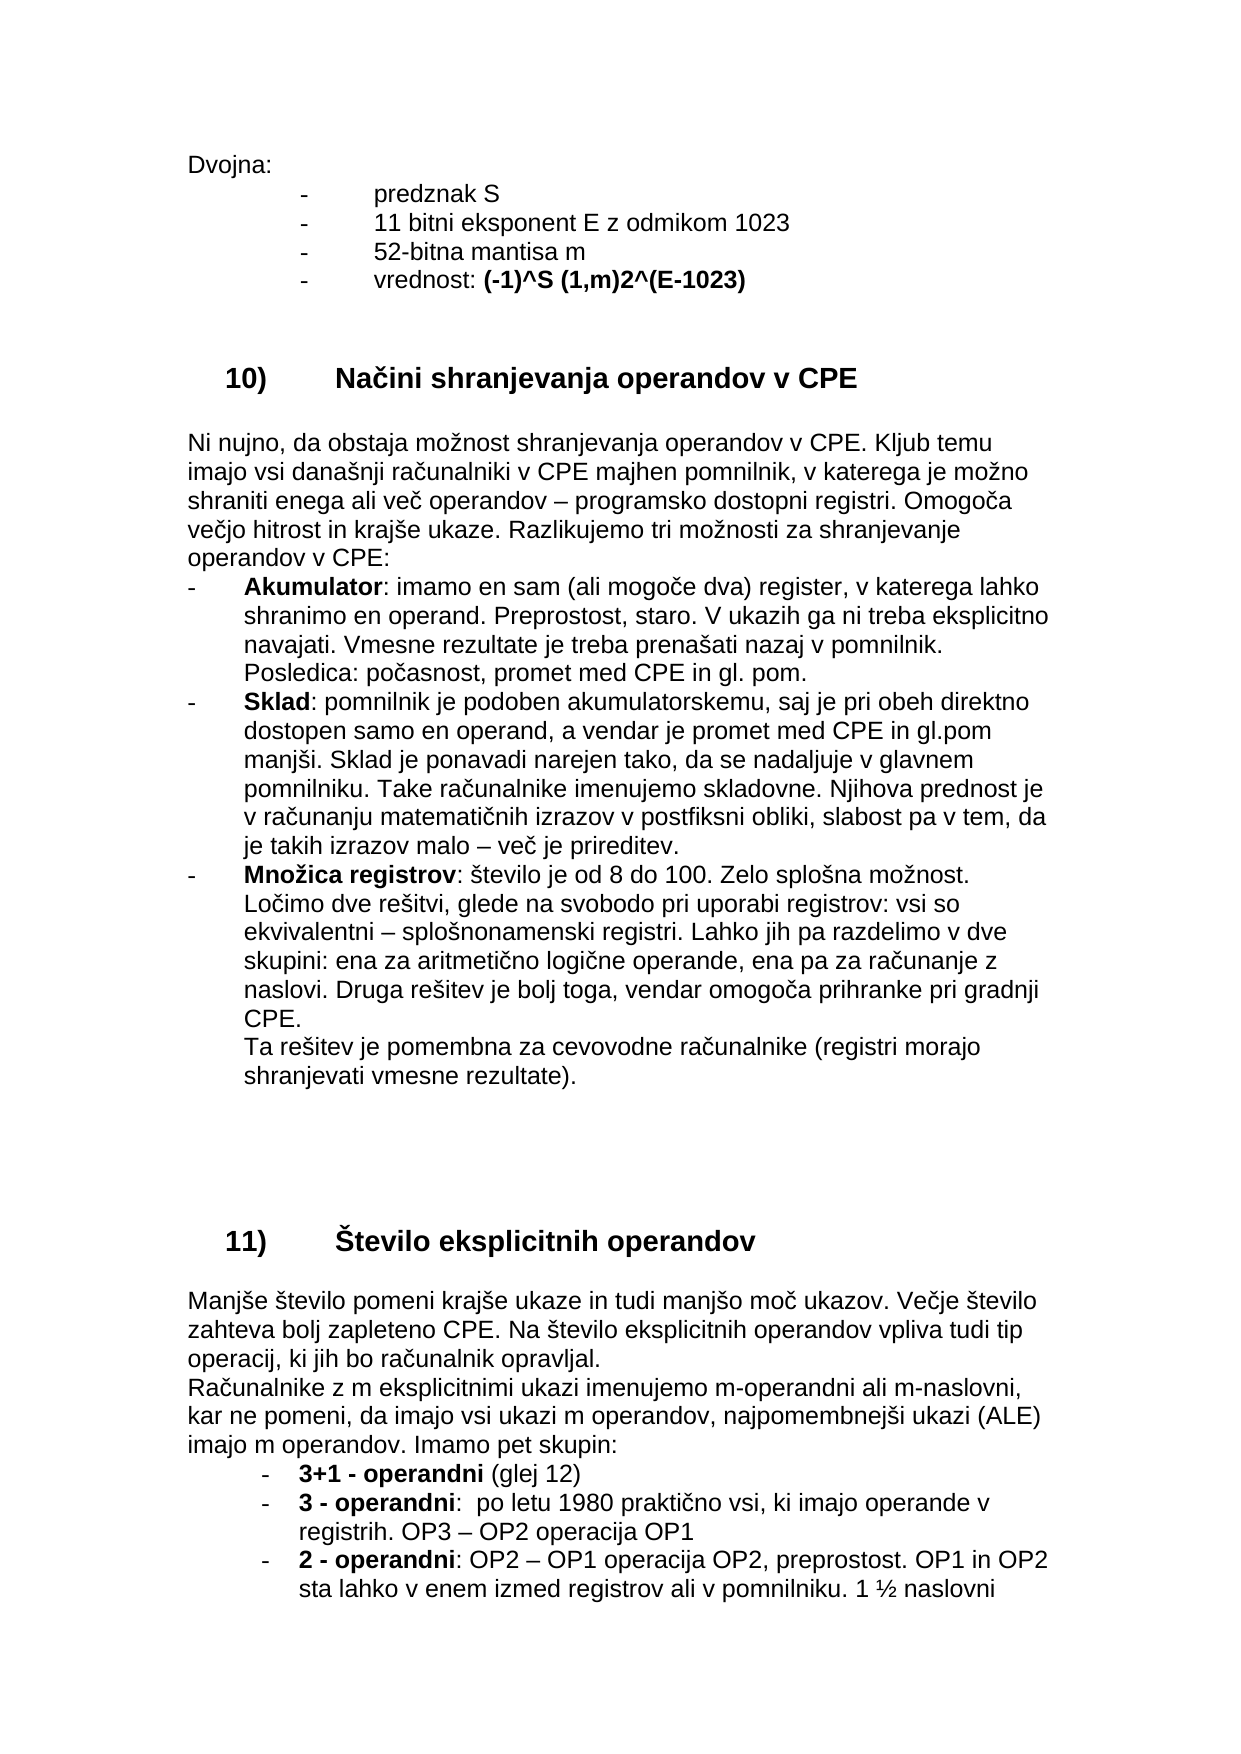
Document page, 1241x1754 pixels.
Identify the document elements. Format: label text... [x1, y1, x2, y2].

list 3+1 - operandni (glej 12) [261, 1459, 1053, 1488]
text Ni nujno, da obstaja možnost shranjevanja operandov v CPE. Kljub temu imajo vsi današnji računalniki v CPE majhen pomnilnik, v katerega je možno shraniti enega ali več operandov – programsko dostopni registri. Omogoča večjo hitrost in krajše ukaze. Razlikujemo tri možnosti za shranjevanje operandov v CPE: [187, 428, 1053, 572]
list 2 - operandni: OP2 – OP1 operacija OP2, preprostost. OP1 in OP2 sta lahko v enem izmed registrov ali v pomnilniku. 1 ½ naslovni [261, 1545, 1053, 1603]
list Načini shranjevanja operandov v CPE [225, 361, 1053, 395]
text Ta rešitev je pomembna za cevovodne računalnike (registri morajo shranjevati vmesne rezultate). [244, 1032, 1053, 1090]
list predznak S [300, 179, 1053, 208]
list Sklad: pomnilnik je podoben akumulatorskemu, saj je pri obeh direktno dostopen samo en operand, a vendar je promet med CPE in gl.pom manjši. Sklad je ponavadi narejen tako, da se nadaljuje v glavnem pomnilniku. Take računalnike imenujemo skladovne. Njihova prednost je v računanju matematičnih izrazov v postfiksni obliki, slabost pa v tem, da je takih izrazov malo – več je prireditev. [187, 687, 1053, 860]
text Dvojna: [187, 150, 1053, 179]
list Akumulator: imamo en sam (ali mogoče dva) register, v katerega lahko shranimo en operand. Preprostost, staro. V ukazih ga ni treba eksplicitno navajati. Vmesne rezultate je treba prenašati nazaj v pomnilnik. Posledica: počasnost, promet med CPE in gl. pom. [187, 572, 1053, 687]
list Število eksplicitnih operandov [225, 1224, 1053, 1258]
list vrednost: (-1)^S (1,m)2^(E-1023) [300, 265, 1053, 294]
text Računalnike z m eksplicitnimi ukazi imenujemo m-operandni ali m-naslovni, kar ne pomeni, da imajo vsi ukazi m operandov, najpomembnejši ukazi (ALE) imajo m operandov. Imamo pet skupin: [187, 1373, 1053, 1459]
list Množica registrov: število je od 8 do 100. Zelo splošna možnost. Ločimo dve rešitvi, glede na svobodo pri uporabi registrov: vsi so ekvivalentni – splošnonamenski registri. Lahko jih pa razdelimo v dve skupini: ena za aritmetično logične operande, ena pa za računanje z naslovi. Druga rešitev je bolj toga, vendar omogoča prihranke pri gradnji CPE. [187, 860, 1053, 1032]
list 3 - operandni: po letu 1980 praktično vsi, ki imajo operande v registrih. OP3 – OP2 operacija OP1 [261, 1488, 1053, 1545]
list 11 bitni eksponent E z odmikom 1023 [300, 208, 1053, 236]
text Manjše število pomeni krajše ukaze in tudi manjšo moč ukazov. Večje število zahteva bolj zapleteno CPE. Na število eksplicitnih operandov vpliva tudi tip operacij, ki jih bo računalnik opravljal. [187, 1286, 1053, 1373]
list 52-bitna mantisa m [300, 236, 1053, 265]
